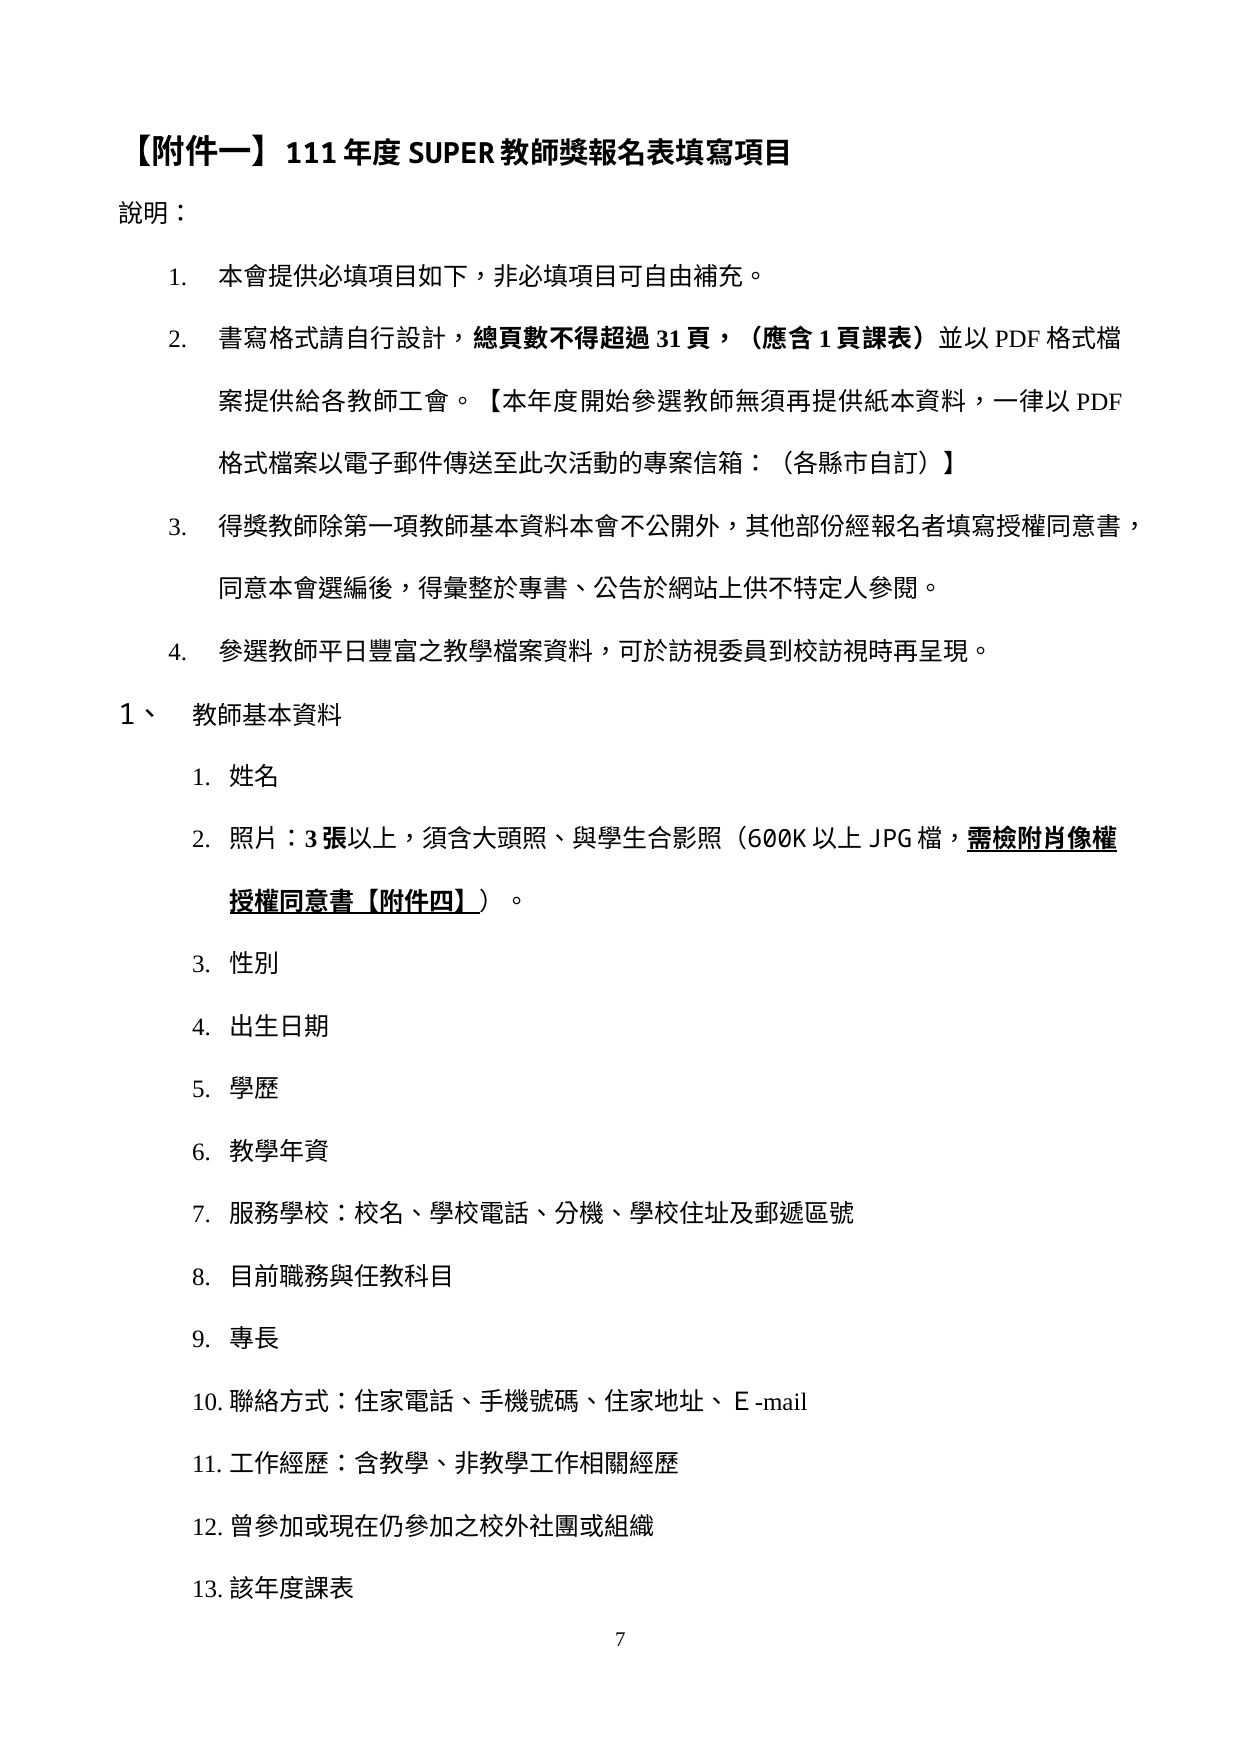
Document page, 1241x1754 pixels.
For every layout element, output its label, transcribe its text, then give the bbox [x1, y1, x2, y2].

list 服務學校：校名、學校電話、分機、學校住址及郵遞區號 [192, 1170, 1122, 1233]
list 教師基本資料 [118, 670, 1122, 733]
list 姓名 [192, 733, 1122, 795]
list 性別 [192, 920, 1122, 983]
list 出生日期 [192, 983, 1122, 1045]
text 說明： [118, 170, 1122, 233]
list 工作經歷：含教學、非教學工作相關經歷 [192, 1420, 1122, 1483]
list 曾參加或現在仍參加之校外社團或組織 [192, 1483, 1122, 1545]
list 聯絡方式：住家電話、手機號碼、住家地址、Ｅ-mail [192, 1358, 1122, 1420]
list 書寫格式請自行設計，總頁數不得超過31頁，（應含1頁課表）並以PDF格式檔案提供給各教師工會。【本年度開始參選教師無須再提供紙本資料，一律以PDF格式檔案以電子郵件傳送至此次活動的專案信箱：（各縣市自訂）】 [168, 295, 1122, 483]
list 參選教師平日豐富之教學檔案資料，可於訪視委員到校訪視時再呈現。 [168, 608, 1122, 670]
list 目前職務與任教科目 [192, 1233, 1122, 1295]
list 得獎教師除第一項教師基本資料本會不公開外，其他部份經報名者填寫授權同意書，同意本會選編後，得彙整於專書、公告於網站上供不特定人參閱。 [168, 483, 1122, 608]
list 本會提供必填項目如下，非必填項目可自由補充。 [168, 233, 1122, 295]
list 照片：3張以上，須含大頭照、與學生合影照（600K以上JPG檔，需檢附肖像權授權同意書【附件四】）。 [192, 795, 1122, 920]
list 專長 [192, 1295, 1122, 1358]
list 學歷 [192, 1045, 1122, 1108]
text 【附件一】111年度SUPER教師獎報名表填寫項目 [118, 108, 1122, 170]
list 該年度課表 [192, 1545, 1122, 1608]
list 教學年資 [192, 1108, 1122, 1170]
